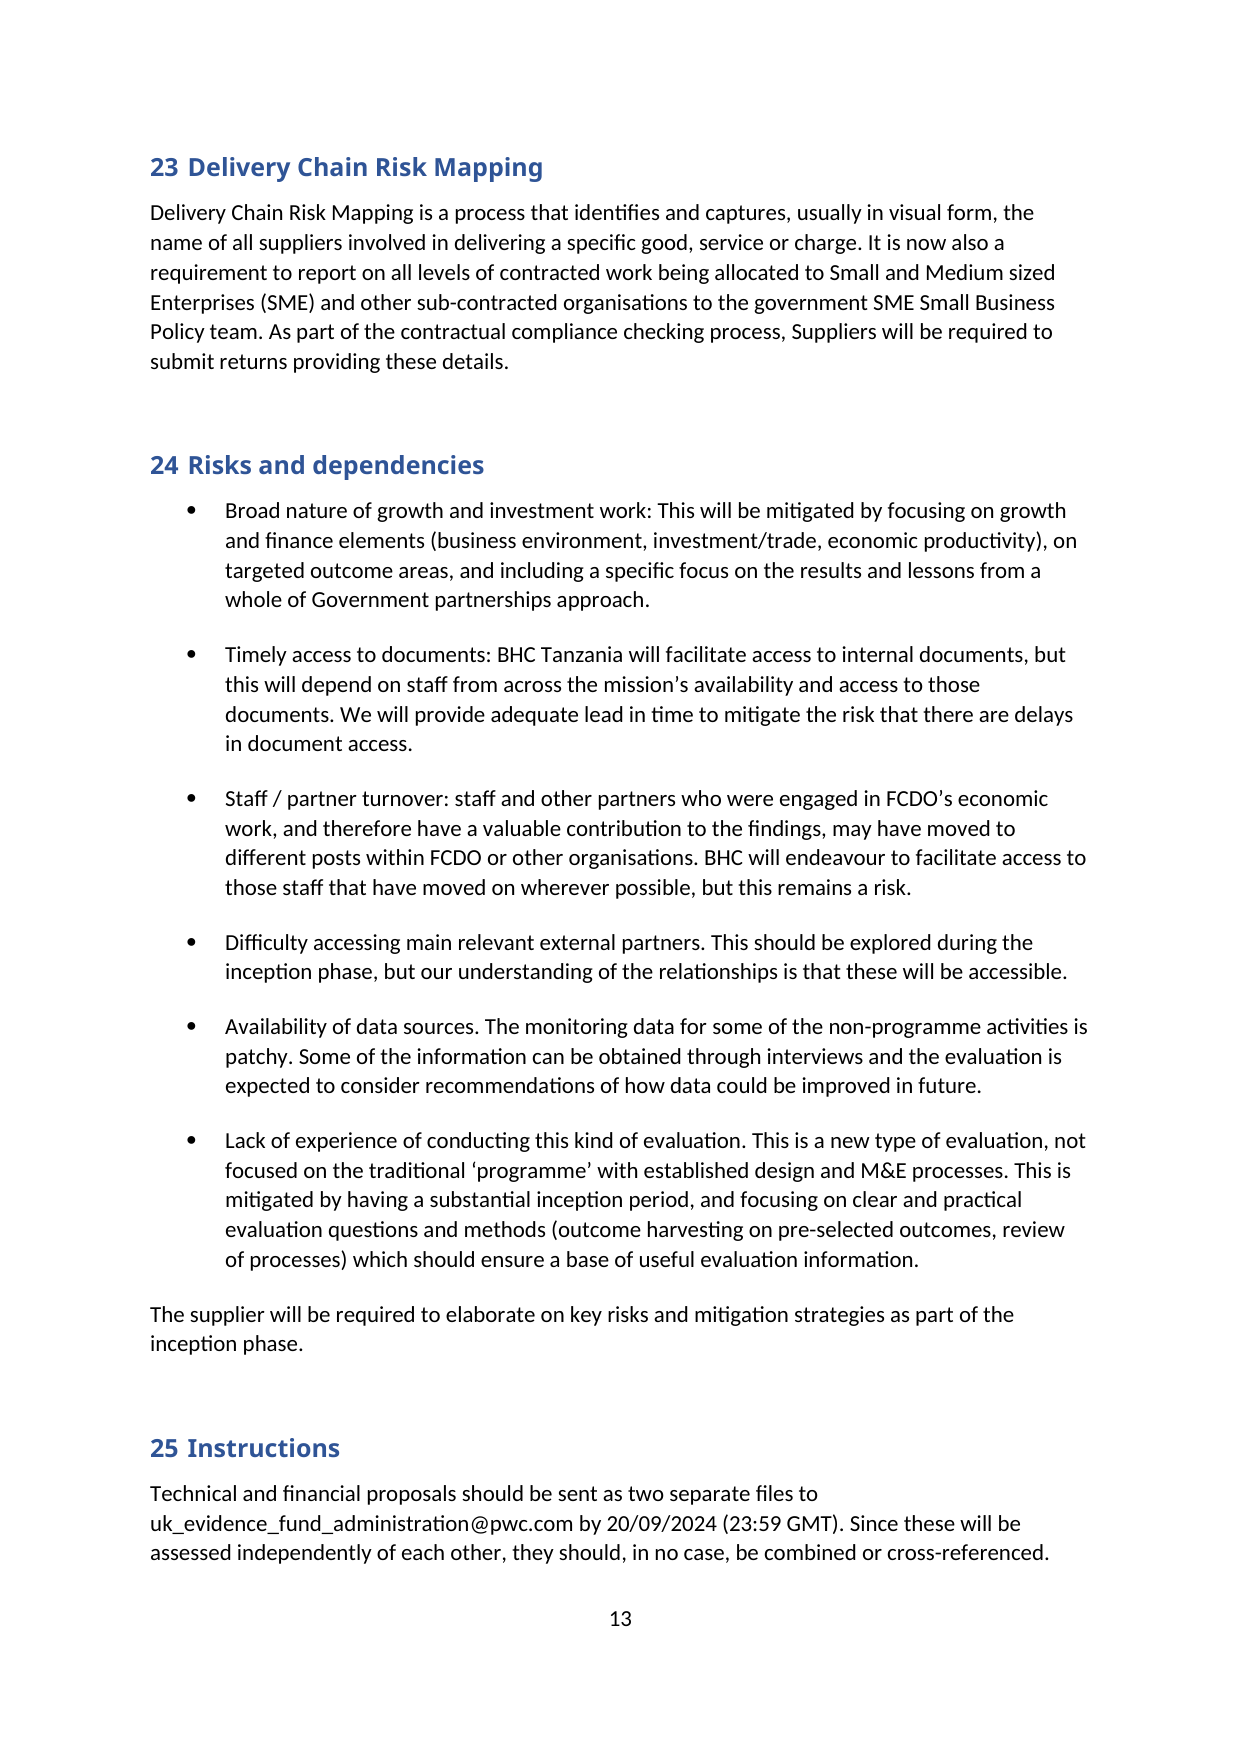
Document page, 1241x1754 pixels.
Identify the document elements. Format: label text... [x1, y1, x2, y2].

list Availability of data sources. The monitoring data for some of the non-programme activities is patchy. Some of the information can be obtained through interviews and the evaluation is expected to consider recommendations of how data could be improved in future. [187, 1012, 1090, 1099]
list Broad nature of growth and investment work: This will be mitigated by focusing on growth and finance elements (business environment, investment/trade, economic productivity), on targeted outcome areas, and including a specific focus on the results and lessons from a whole of Government partnerships approach. [187, 497, 1090, 614]
subtitle Instructions [150, 1430, 1090, 1464]
text Technical and financial proposals should be sent as two separate files to uk_evidence_fund_administration@pwc.com by 20/09/2024 (23:59 GMT). Since these will be assessed independently of each other, they should, in no case, be combined or cross-referenced. [150, 1479, 1090, 1566]
text Delivery Chain Risk Mapping is a process that identifies and captures, usually in visual form, the name of all suppliers involved in delivering a specific good, service or charge. It is now also a requirement to report on all levels of contracted work being allocated to Small and Medium sized Enterprises (SME) and other sub-contracted organisations to the government SME Small Business Policy team. As part of the contractual compliance checking process, Suppliers will be required to submit returns providing these details. [150, 198, 1090, 375]
list Staff / partner turnover: staff and other partners who were engaged in FCDO’s economic work, and therefore have a valuable contribution to the findings, may have moved to different posts within FCDO or other organisations. BHC will endeavour to facilitate access to those staff that have moved on wherever possible, but this remains a risk. [187, 784, 1090, 901]
subtitle Delivery Chain Risk Mapping [150, 150, 1090, 184]
list Timely access to documents: BHC Tanzania will facilitate access to internal documents, but this will depend on staff from across the mission’s availability and access to those documents. We will provide adequate lead in time to mitigate the risk that there are delays in document access. [187, 640, 1090, 757]
list Lack of experience of conducting this kind of evaluation. This is a new type of evaluation, not focused on the traditional ‘programme’ with established design and M&E processes. This is mitigated by having a substantial inception period, and focusing on clear and practical evaluation questions and methods (outcome harvesting on pre-selected outcomes, review of processes) which should ensure a base of useful evaluation information. [187, 1126, 1090, 1273]
list Difficulty accessing main relevant external partners. This should be explored during the inception phase, but our understanding of the relationships is that these will be accessible. [187, 928, 1090, 986]
subtitle Risks and dependencies [150, 448, 1090, 482]
text The supplier will be required to elaborate on key risks and mitigation strategies as part of the inception phase. [150, 1300, 1090, 1357]
